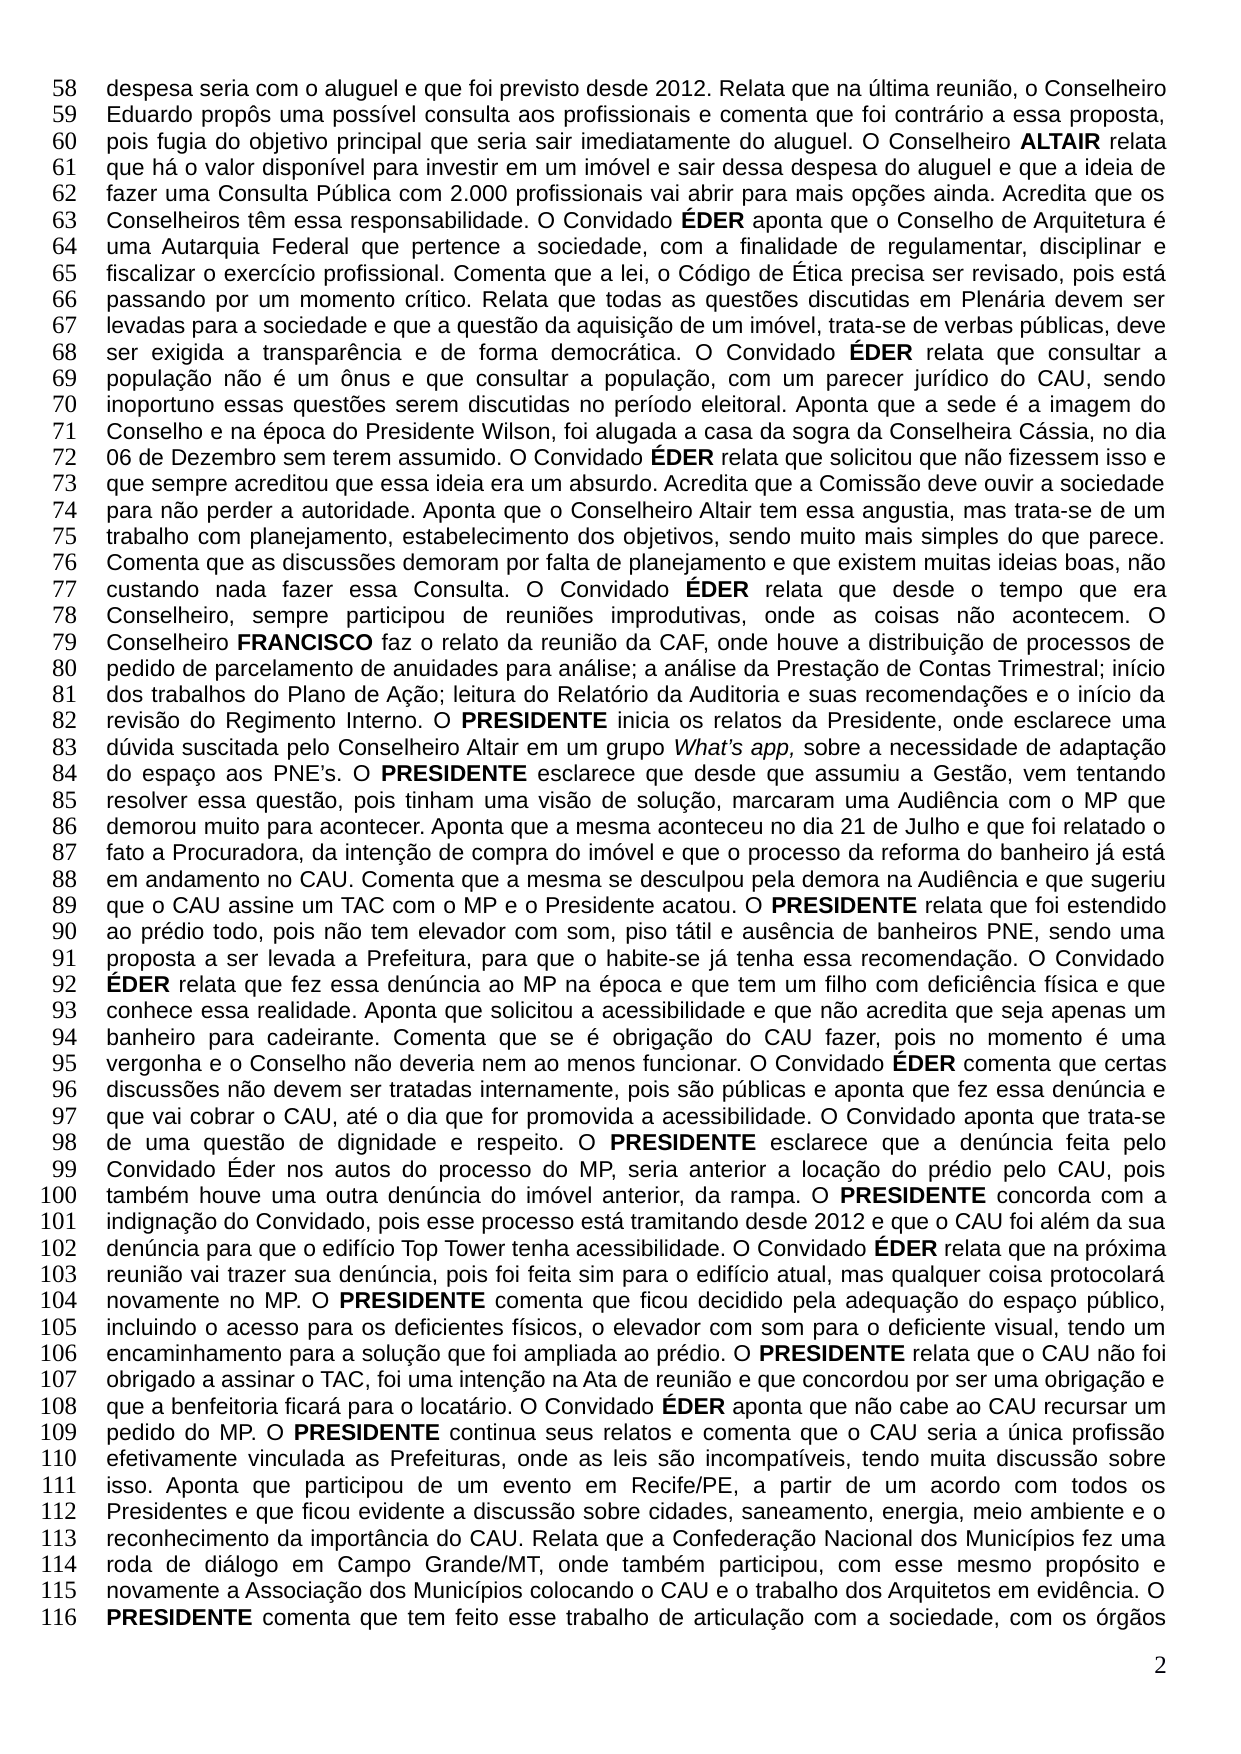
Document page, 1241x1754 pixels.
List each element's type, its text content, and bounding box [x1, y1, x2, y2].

text despesa seria com o aluguel e que foi previsto desde 2012. Relata que na última reunião, o Conselheiro Eduardo propôs uma possível consulta aos profissionais e comenta que foi contrário a essa proposta, pois fugia do objetivo principal que seria sair imediatamente do aluguel. O Conselheiro ALTAIR relata que há o valor disponível para investir em um imóvel e sair dessa despesa do aluguel e que a ideia de fazer uma Consulta Pública com 2.000 profissionais vai abrir para mais opções ainda. Acredita que os Conselheiros têm essa responsabilidade. O Convidado ÉDER aponta que o Conselho de Arquitetura é uma Autarquia Federal que pertence a sociedade, com a finalidade de regulamentar, disciplinar e fiscalizar o exercício profissional. Comenta que a lei, o Código de Ética precisa ser revisado, pois está passando por um momento crítico. Relata que todas as questões discutidas em Plenária devem ser levadas para a sociedade e que a questão da aquisição de um imóvel, trata-se de verbas públicas, deve ser exigida a transparência e de forma democrática. O Convidado ÉDER relata que consultar a população não é um ônus e que consultar a população, com um parecer jurídico do CAU, sendo inoportuno essas questões serem discutidas no período eleitoral. Aponta que a sede é a imagem do Conselho e na época do Presidente Wilson, foi alugada a casa da sogra da Conselheira Cássia, no dia 06 de Dezembro sem terem assumido. O Convidado ÉDER relata que solicitou que não fizessem isso e que sempre acreditou que essa ideia era um absurdo. Acredita que a Comissão deve ouvir a sociedade para não perder a autoridade. Aponta que o Conselheiro Altair tem essa angustia, mas trata-se de um trabalho com planejamento, estabelecimento dos objetivos, sendo muito mais simples do que parece. Comenta que as discussões demoram por falta de planejamento e que existem muitas ideias boas, não custando nada fazer essa Consulta. O Convidado ÉDER relata que desde o tempo que era Conselheiro, sempre participou de reuniões improdutivas, onde as coisas não acontecem. O Conselheiro FRANCISCO faz o relato da reunião da CAF, onde houve a distribuição de processos de pedido de parcelamento de anuidades para análise; a análise da Prestação de Contas Trimestral; início dos trabalhos do Plano de Ação; leitura do Relatório da Auditoria e suas recomendações e o início da revisão do Regimento Interno. O PRESIDENTE inicia os relatos da Presidente, onde esclarece uma dúvida suscitada pelo Conselheiro Altair em um grupo What’s app, sobre a necessidade de adaptação do espaço aos PNE’s. O PRESIDENTE esclarece que desde que assumiu a Gestão, vem tentando resolver essa questão, pois tinham uma visão de solução, marcaram uma Audiência com o MP que demorou muito para acontecer. Aponta que a mesma aconteceu no dia 21 de Julho e que foi relatado o fato a Procuradora, da intenção de compra do imóvel e que o processo da reforma do banheiro já está em andamento no CAU. Comenta que a mesma se desculpou pela demora na Audiência e que sugeriu que o CAU assine um TAC com o MP e o Presidente acatou. O PRESIDENTE relata que foi estendido ao prédio todo, pois não tem elevador com som, piso tátil e ausência de banheiros PNE, sendo uma proposta a ser levada a Prefeitura, para que o habite-se já tenha essa recomendação. O Convidado ÉDER relata que fez essa denúncia ao MP na época e que tem um filho com deficiência física e que conhece essa realidade. Aponta que solicitou a acessibilidade e que não acredita que seja apenas um banheiro para cadeirante. Comenta que se é obrigação do CAU fazer, pois no momento é uma vergonha e o Conselho não deveria nem ao menos funcionar. O Convidado ÉDER comenta que certas discussões não devem ser tratadas internamente, pois são públicas e aponta que fez essa denúncia e que vai cobrar o CAU, até o dia que for promovida a acessibilidade. O Convidado aponta que trata-se de uma questão de dignidade e respeito. O PRESIDENTE esclarece que a denúncia feita pelo Convidado Éder nos autos do processo do MP, seria anterior a locação do prédio pelo CAU, pois também houve uma outra denúncia do imóvel anterior, da rampa. O PRESIDENTE concorda com a indignação do Convidado, pois esse processo está tramitando desde 2012 e que o CAU foi além da sua denúncia para que o edifício Top Tower tenha acessibilidade. O Convidado ÉDER relata que na próxima reunião vai trazer sua denúncia, pois foi feita sim para o edifício atual, mas qualquer coisa protocolará novamente no MP. O PRESIDENTE comenta que ficou decidido pela adequação do espaço público, incluindo o acesso para os deficientes físicos, o elevador com som para o deficiente visual, tendo um encaminhamento para a solução que foi ampliada ao prédio. O PRESIDENTE relata que o CAU não foi obrigado a assinar o TAC, foi uma intenção na Ata de reunião e que concordou por ser uma obrigação e que a benfeitoria ficará para o locatário. O Convidado ÉDER aponta que não cabe ao CAU recursar um pedido do MP. O PRESIDENTE continua seus relatos e comenta que o CAU seria a única profissão efetivamente vinculada as Prefeituras, onde as leis são incompatíveis, tendo muita discussão sobre isso. Aponta que participou de um evento em Recife/PE, a partir de um acordo com todos os Presidentes e que ficou evidente a discussão sobre cidades, saneamento, energia, meio ambiente e o reconhecimento da importância do CAU. Relata que a Confederação Nacional dos Municípios fez uma roda de diálogo em Campo Grande/MT, onde também participou, com esse mesmo propósito e novamente a Associação dos Municípios colocando o CAU e o trabalho dos Arquitetos em evidência. O PRESIDENTE comenta que tem feito esse trabalho de articulação com a sociedade, com os órgãos [106, 75, 1167, 1630]
